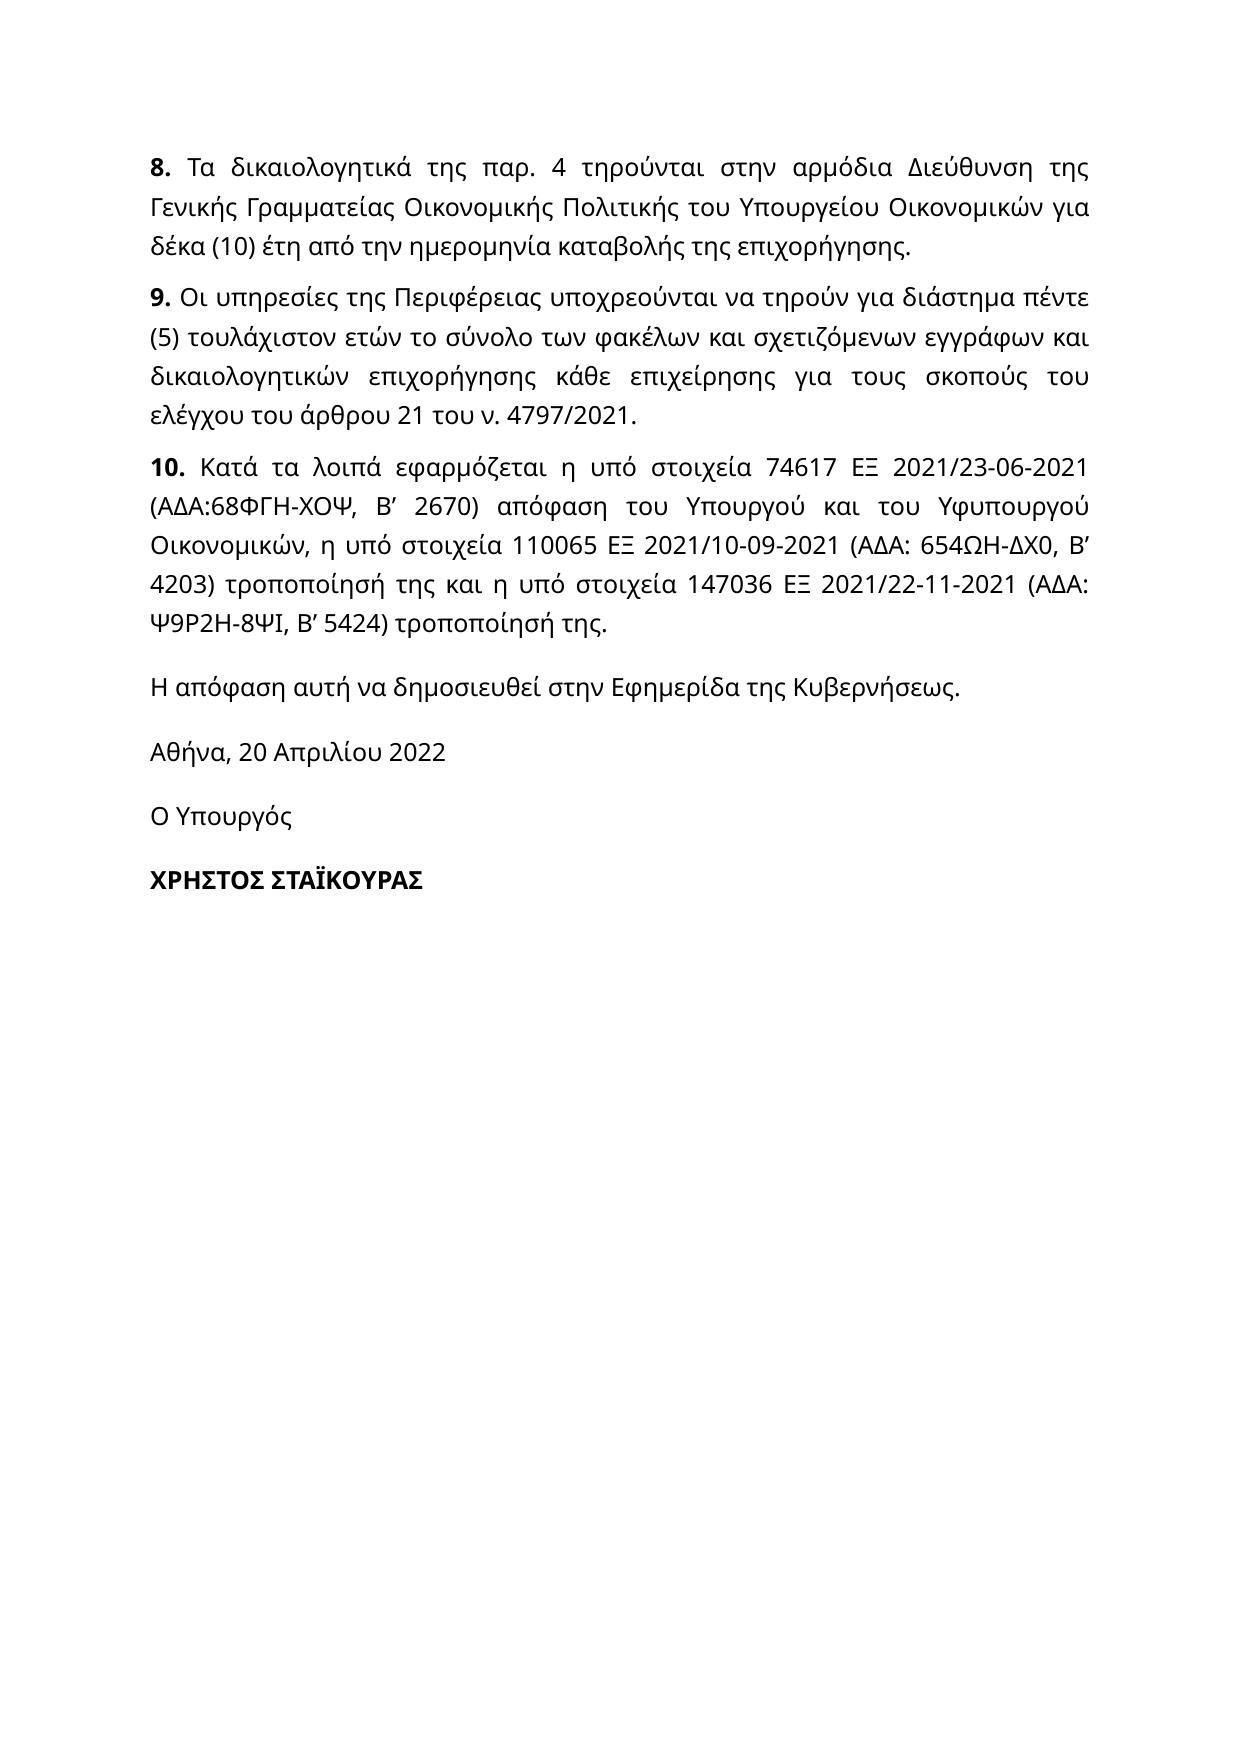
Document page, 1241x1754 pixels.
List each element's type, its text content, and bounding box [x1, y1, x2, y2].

text 10. Κατά τα λοιπά εφαρμόζεται η υπό στοιχεία 74617 ΕΞ 2021/23-06-2021 (ΑΔΑ:68ΦΓΗ-ΧΟΨ, Β’ 2670) απόφαση του Υπουργού και του Υφυπουργού Οικονομικών, η υπό στοιχεία 110065 ΕΞ 2021/10-09-2021 (ΑΔΑ: 654ΩΗ-ΔΧ0, Β’ 4203) τροποποίησή της και η υπό στοιχεία 147036 ΕΞ 2021/22-11-2021 (ΑΔΑ: Ψ9Ρ2Η-8ΨΙ, Β’ 5424) τροποποίησή της. [150, 449, 1090, 640]
text 8. Τα δικαιολογητικά της παρ. 4 τηρούνται στην αρμόδια Διεύθυνση της Γενικής Γραμματείας Οικονομικής Πολιτικής του Υπουργείου Οικονομικών για δέκα (10) έτη από την ημερομηνία καταβολής της επιχορήγησης. [150, 150, 1090, 262]
text Αθήνα, 20 Απριλίου 2022 [150, 734, 1090, 768]
text 9. Οι υπηρεσίες της Περιφέρειας υποχρεούνται να τηρούν για διάστημα πέντε (5) τουλάχιστον ετών το σύνολο των φακέλων και σχετιζόμενων εγγράφων και δικαιολογητικών επιχορήγησης κάθε επιχείρησης για τους σκοπούς του ελέγχου του άρθρου 21 του ν. 4797/2021. [150, 280, 1090, 432]
text Η απόφαση αυτή να δημοσιευθεί στην Εφημερίδα της Κυβερνήσεως. [150, 670, 1090, 704]
text Ο Υπουργός [150, 798, 1090, 832]
text ΧΡΗΣΤΟΣ ΣΤΑΪΚΟΥΡΑΣ [150, 862, 1090, 897]
